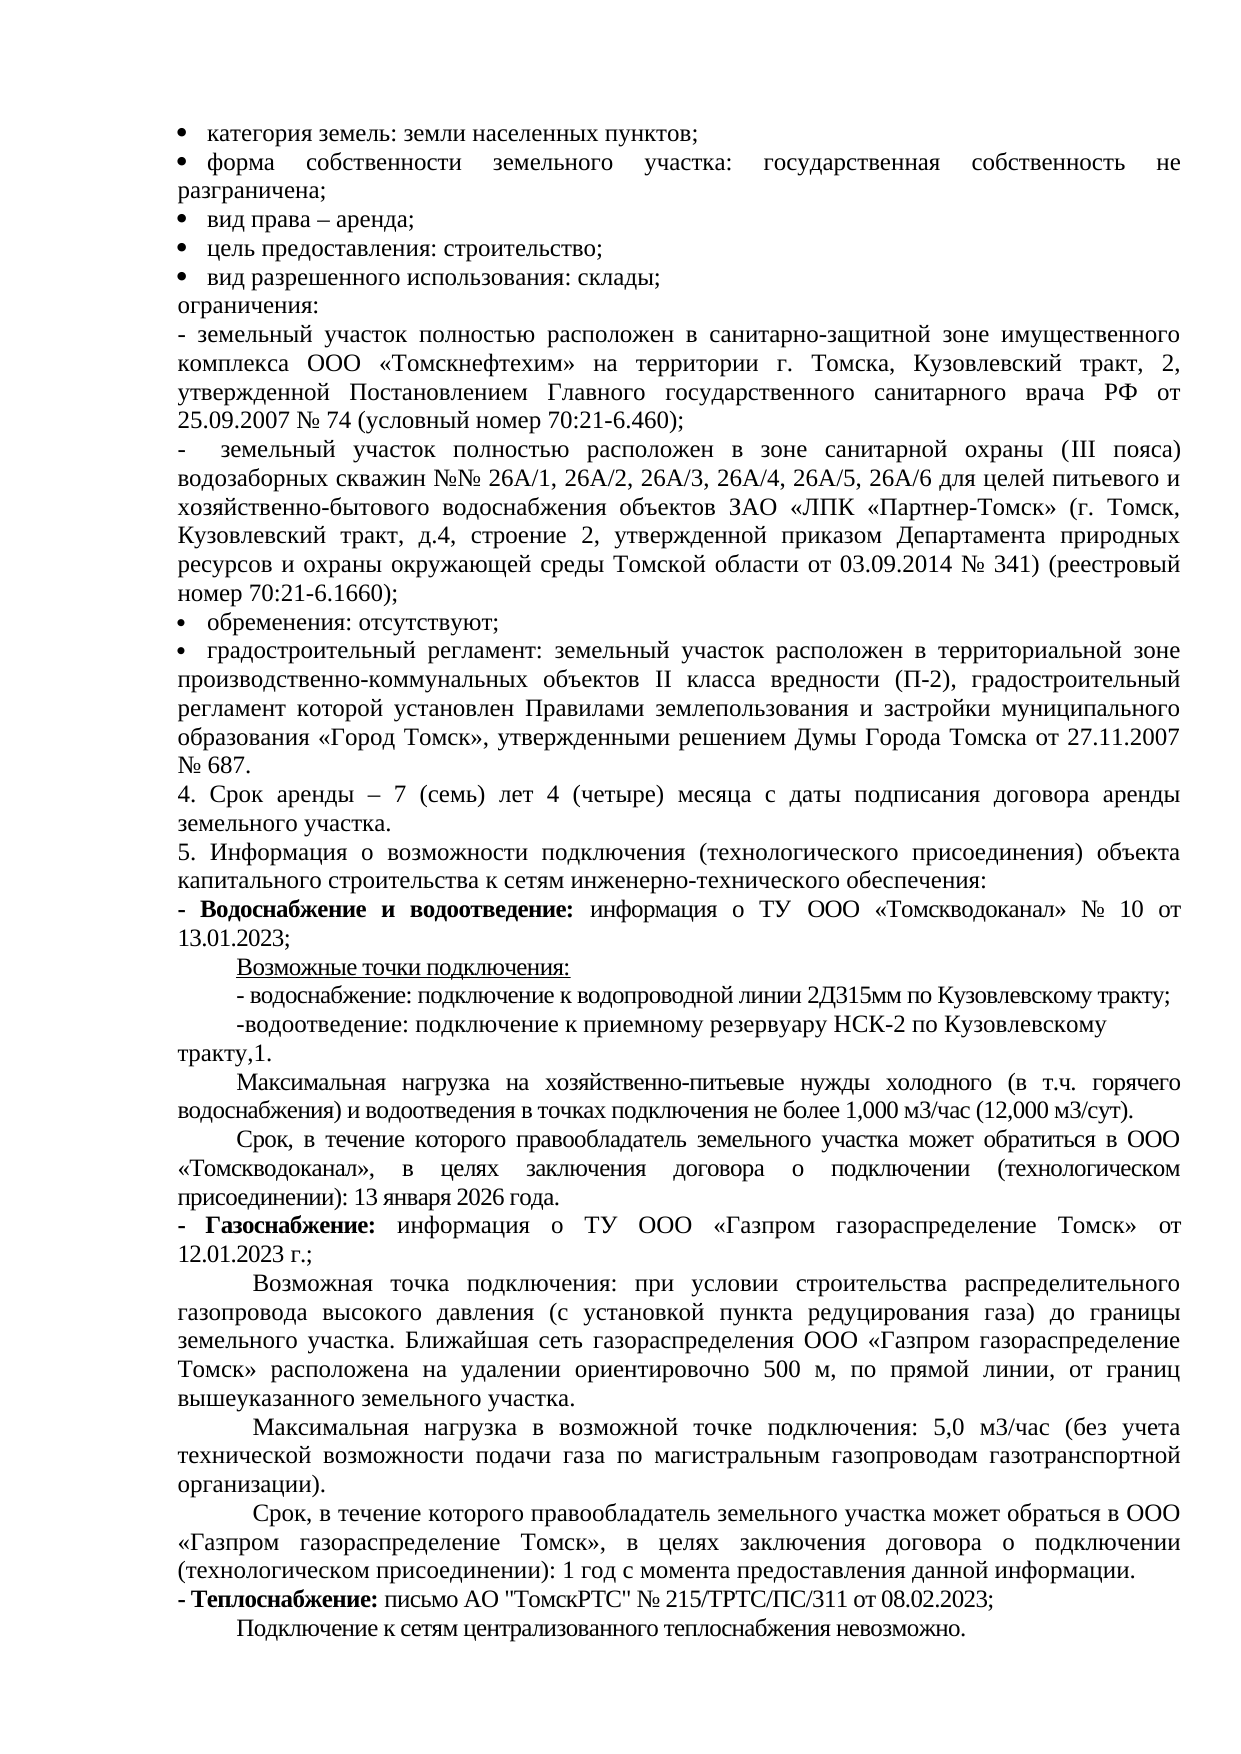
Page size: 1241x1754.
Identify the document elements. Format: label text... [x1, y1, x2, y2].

list цель предоставления: строительство; [177, 233, 1181, 262]
list форма собственности земельного участка: государственная собственность не разграничена; [177, 147, 1181, 204]
text - земельный участок полностью расположен в зоне санитарной охраны (III пояса) водозаборных скважин №№ 26А/1, 26А/2, 26А/3, 26А/4, 26А/5, 26А/6 для целей питьевого и хозяйственно-бытового водоснабжения объектов ЗАО «ЛПК «Партнер-Томск» (г. Томск, Кузовлевский тракт, д.4, строение 2, утвержденной приказом Департамента природных ресурсов и охраны окружающей среды Томской области от 03.09.2014 № 341) (реестровый номер 70:21-6.1660); [177, 434, 1181, 607]
text Срок, в течение которого правообладатель земельного участка может обратиться в ООО «Томскводоканал», в целях заключения договора о подключении (технологическом присоединении): 13 января 2026 года. [177, 1124, 1181, 1211]
text - земельный участок полностью расположен в санитарно-защитной зоне имущественного комплекса ООО «Томскнефтехим» на территории г. Томска, Кузовлевский тракт, 2, утвержденной Постановлением Главного государственного санитарного врача РФ от 25.09.2007 № 74 (условный номер 70:21-6.460); [177, 319, 1181, 434]
list вид права – аренда; [177, 204, 1181, 233]
list обременения: отсутствуют; [177, 607, 1181, 636]
text Подключение к сетям централизованного теплоснабжения невозможно. [177, 1613, 1181, 1642]
text 4. Срок аренды – 7 (семь) лет 4 (четыре) месяца с даты подписания договора аренды земельного участка. [177, 779, 1181, 837]
text - Газоснабжение: информация о ТУ ООО «Газпром газораспределение Томск» от 12.01.2023 г.; [177, 1211, 1181, 1268]
text - Теплоснабжение: письмо АО "ТомскРТС" № 215/ТРТС/ПС/311 от 08.02.2023; [177, 1584, 1181, 1613]
list категория земель: земли населенных пунктов; [177, 118, 1181, 147]
list вид разрешенного использования: склады; [177, 262, 1181, 291]
text -водоотведение: подключение к приемному резервуару НСК-2 по Кузовлевскому тракту,1. [177, 1009, 1181, 1067]
text - водоснабжение: подключение к водопроводной линии 2Д315мм по Кузовлевскому тракту; [177, 981, 1181, 1009]
text Максимальная нагрузка в возможной точке подключения: 5,0 м3/час (без учета технической возможности подачи газа по магистральным газопроводам газотранспортной организации). [177, 1412, 1181, 1498]
text Максимальная нагрузка на хозяйственно-питьевые нужды холодного (в т.ч. горячего водоснабжения) и водоотведения в точках подключения не более 1,000 м3/час (12,000 м3/сут). [177, 1067, 1181, 1124]
text Срок, в течение которого правообладатель земельного участка может обраться в ООО «Газпром газораспределение Томск», в целях заключения договора о подключении (технологическом присоединении): 1 год с момента предоставления данной информации. [177, 1498, 1181, 1584]
text - Водоснабжение и водоотведение: информация о ТУ ООО «Томскводоканал» № 10 от 13.01.2023; [177, 894, 1181, 952]
list градостроительный регламент: земельный участок расположен в территориальной зоне производственно-коммунальных объектов II класса вредности (П-2), градостроительный регламент которой установлен Правилами землепользования и застройки муниципального образования «Город Томск», утвержденными решением Думы Города Томска от 27.11.2007 № 687. [177, 636, 1181, 779]
text 5. Информация о возможности подключения (технологического присоединения) объекта капитального строительства к сетям инженерно-технического обеспечения: [177, 837, 1181, 894]
text Возможная точка подключения: при условии строительства распределительного газопровода высокого давления (с установкой пункта редуцирования газа) до границы земельного участка. Ближайшая сеть газораспределения ООО «Газпром газораспределение Томск» расположена на удалении ориентировочно 500 м, по прямой линии, от границ вышеуказанного земельного участка. [177, 1268, 1181, 1412]
text Возможные точки подключения: [177, 952, 1181, 981]
text ограничения: [177, 291, 1181, 319]
